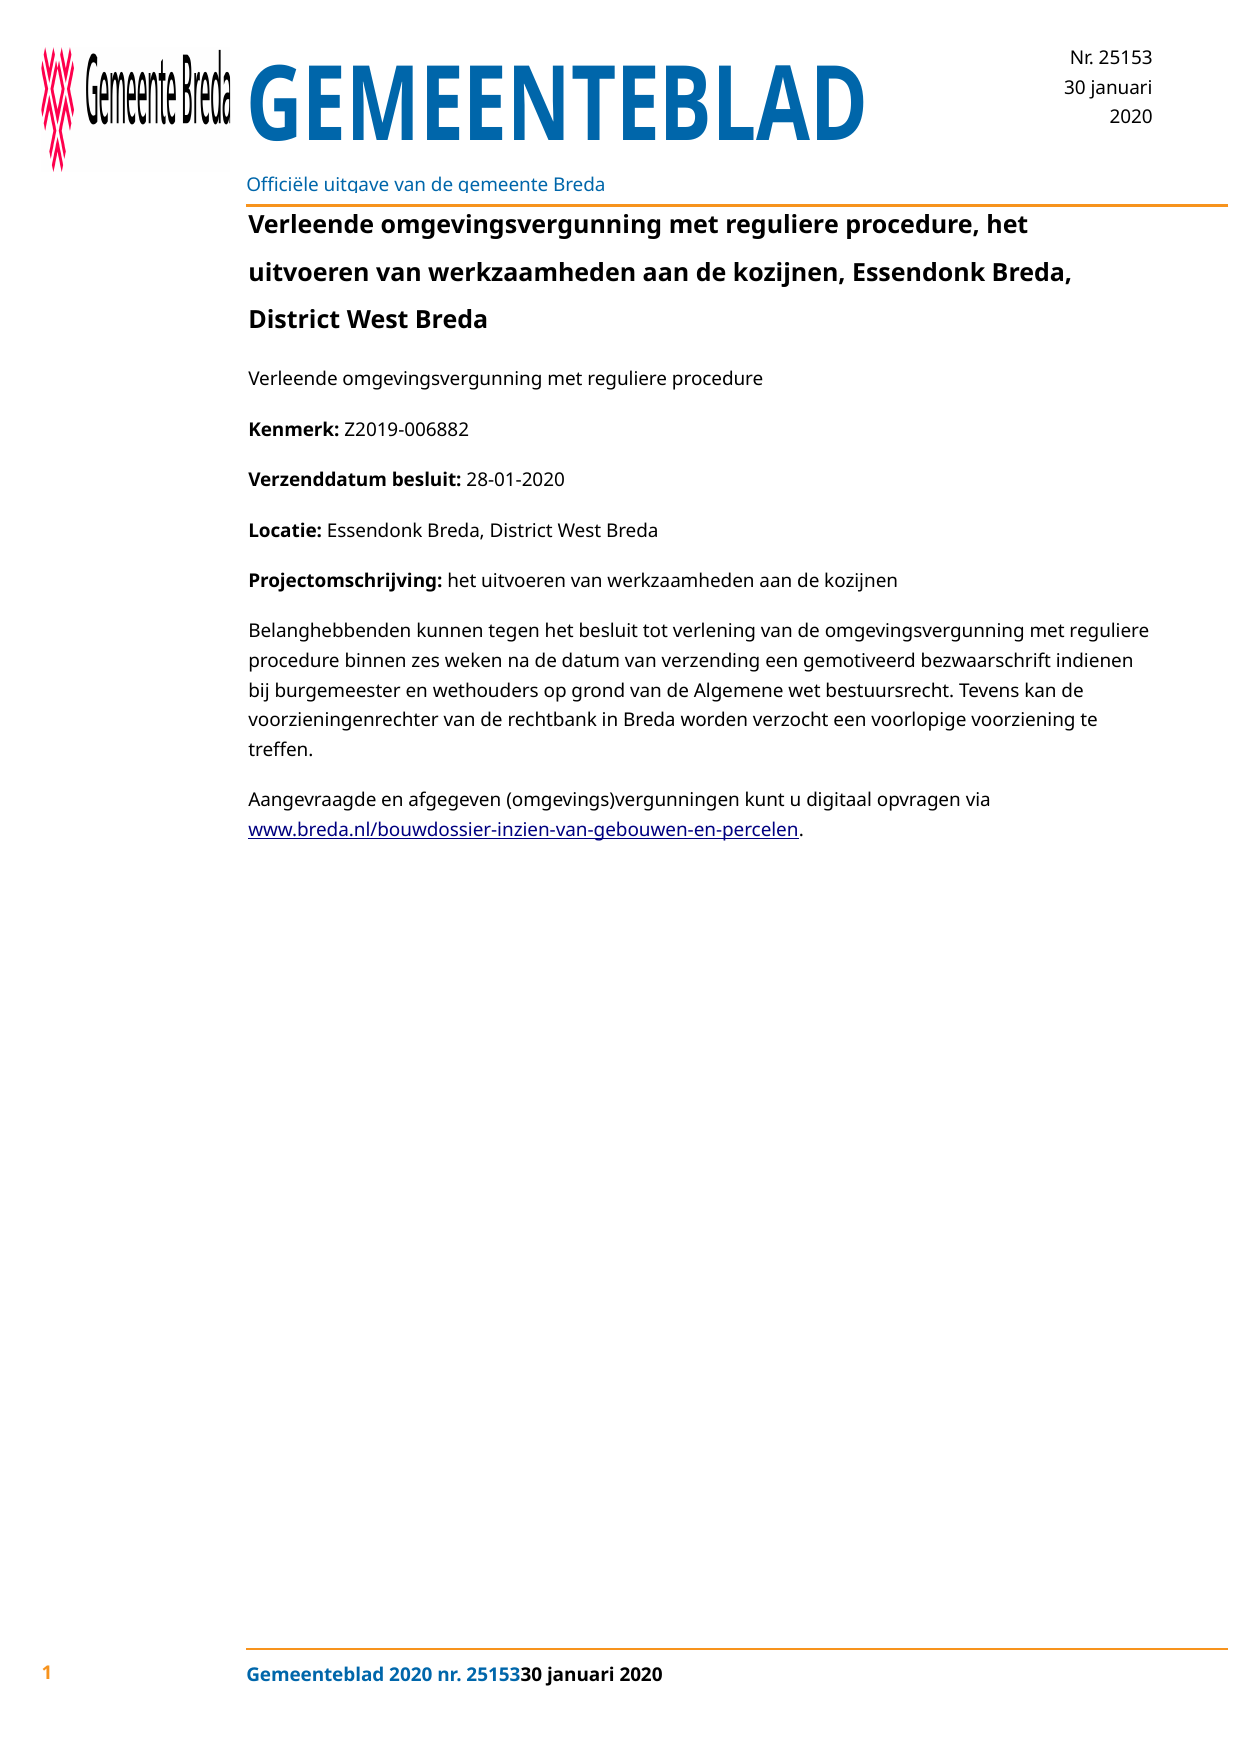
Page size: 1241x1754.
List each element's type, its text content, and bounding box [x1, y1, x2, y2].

text Verleende omgevingsvergunning met reguliere procedure, het uitvoeren van werkzaamheden aan de kozijnen, Essendonk Breda, District West Breda [248, 207, 1152, 336]
text Kenmerk: Z2019-006882 [248, 416, 1152, 442]
text Aangevraagde en afgegeven (omgevings)vergunningen kunt u digitaal opvragen via www.breda.nl/bouwdossier-inzien-van-gebouwen-en-percelen. [248, 786, 1152, 842]
picture [41, 47, 231, 172]
text Verzenddatum besluit: 28-01-2020 [248, 466, 1152, 492]
text Belanghebbenden kunnen tegen het besluit tot verlening van de omgevingsvergunning met reguliere procedure binnen zes weken na de datum van verzending een gemotiveerd bezwaarschrift indienen bij burgemeester en wethouders op grond van de Algemene wet bestuursrecht. Tevens kan de voorzieningenrechter van de rechtbank in Breda worden verzocht een voorlopige voorziening te treffen. [248, 618, 1152, 762]
text Locatie: Essendonk Breda, District West Breda [248, 517, 1152, 542]
text Projectomschrijving: het uitvoeren van werkzaamheden aan de kozijnen [248, 567, 1152, 593]
text Verleende omgevingsvergunning met reguliere procedure [248, 366, 1152, 391]
